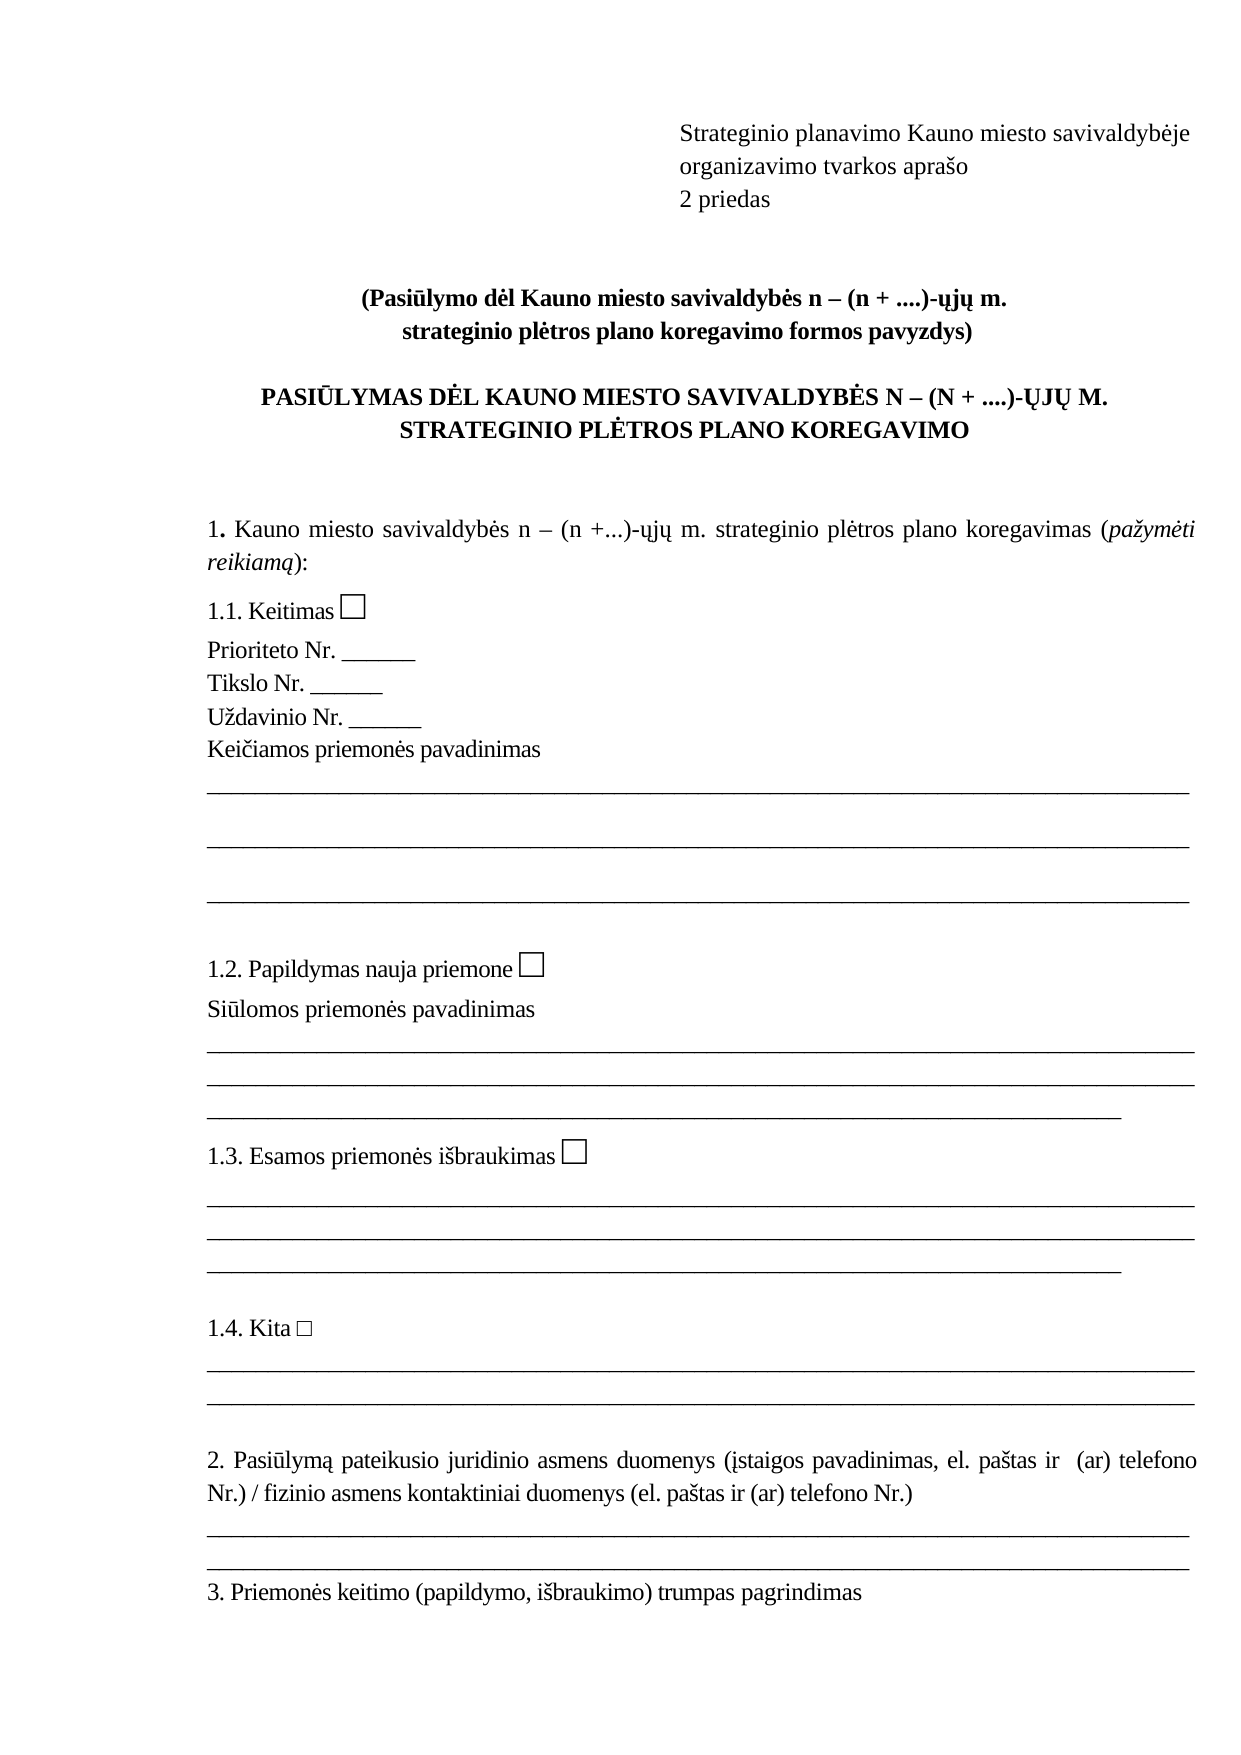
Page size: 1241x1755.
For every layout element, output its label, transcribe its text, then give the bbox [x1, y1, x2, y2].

text 1. Kauno miesto savivaldybės n – (n +...)-ųjų m. strateginio plėtros plano koregavimas (pažymėti reikiamą): [207, 514, 1198, 576]
text _________________________________________________________________________________ [207, 1379, 1198, 1408]
text _________________________________________________________________________________ [207, 1060, 1198, 1088]
text _________________________________________________________________________________ [207, 1214, 1198, 1243]
text 1.1. Keitimas □ [207, 580, 1198, 628]
text strateginio plėtros plano koregavimo formos pavyzdys) [177, 316, 1198, 345]
text __________________________________________________________________________________ [207, 822, 1198, 851]
text 2 priedas [583, 184, 1198, 213]
text 1.4. Kita □ [207, 1313, 1198, 1342]
text Uždavinio Nr. ______ [207, 702, 1198, 730]
text __________________________________________________________________________________ [207, 1511, 1198, 1540]
text organizavimo tvarkos aprašo [583, 151, 1198, 180]
text Keičiamos priemonės pavadinimas [207, 734, 1198, 763]
text (Pasiūlymo dėl Kauno miesto savivaldybės n – (n + ....)-ųjų m. [177, 283, 1198, 312]
text Prioriteto Nr. ______ [207, 636, 1198, 664]
text _________________________________________________________________________________ [207, 1027, 1198, 1055]
text __________________________________________________________________________________ [207, 1544, 1198, 1573]
text ___________________________________________________________________________ [207, 1093, 1198, 1121]
text 2. Pasiūlymą pateikusio juridinio asmens duomenys (įstaigos pavadinimas, el. paštas ir (ar) telefono Nr.) / fizinio asmens kontaktiniai duomenys (el. paštas ir (ar) telefono Nr.) [207, 1445, 1198, 1507]
text 1.3. Esamos priemonės išbraukimas □ [207, 1126, 1198, 1174]
text _________________________________________________________________________________ [207, 1346, 1198, 1375]
text STRATEGINIO PLĖTROS PLANO KOREGAVIMO [177, 415, 1198, 444]
text __________________________________________________________________________________ [207, 768, 1198, 796]
text _________________________________________________________________________________ [207, 1181, 1198, 1209]
text __________________________________________________________________________________ [207, 877, 1198, 906]
text ___________________________________________________________________________ [207, 1247, 1198, 1276]
text 3. Priemonės keitimo (papildymo, išbraukimo) trumpas pagrindimas [207, 1577, 1198, 1606]
text 1.2. Papildymas nauja priemone □ [192, 938, 1198, 986]
text Tikslo Nr. ______ [207, 668, 1198, 697]
text Siūlomos priemonės pavadinimas [192, 994, 1198, 1022]
text PASIŪLYMAS DĖL KAUNO MIESTO SAVIVALDYBĖS N – (N + ....)-ŲJŲ M. [177, 382, 1198, 411]
text Strateginio planavimo Kauno miesto savivaldybėje [583, 118, 1198, 147]
